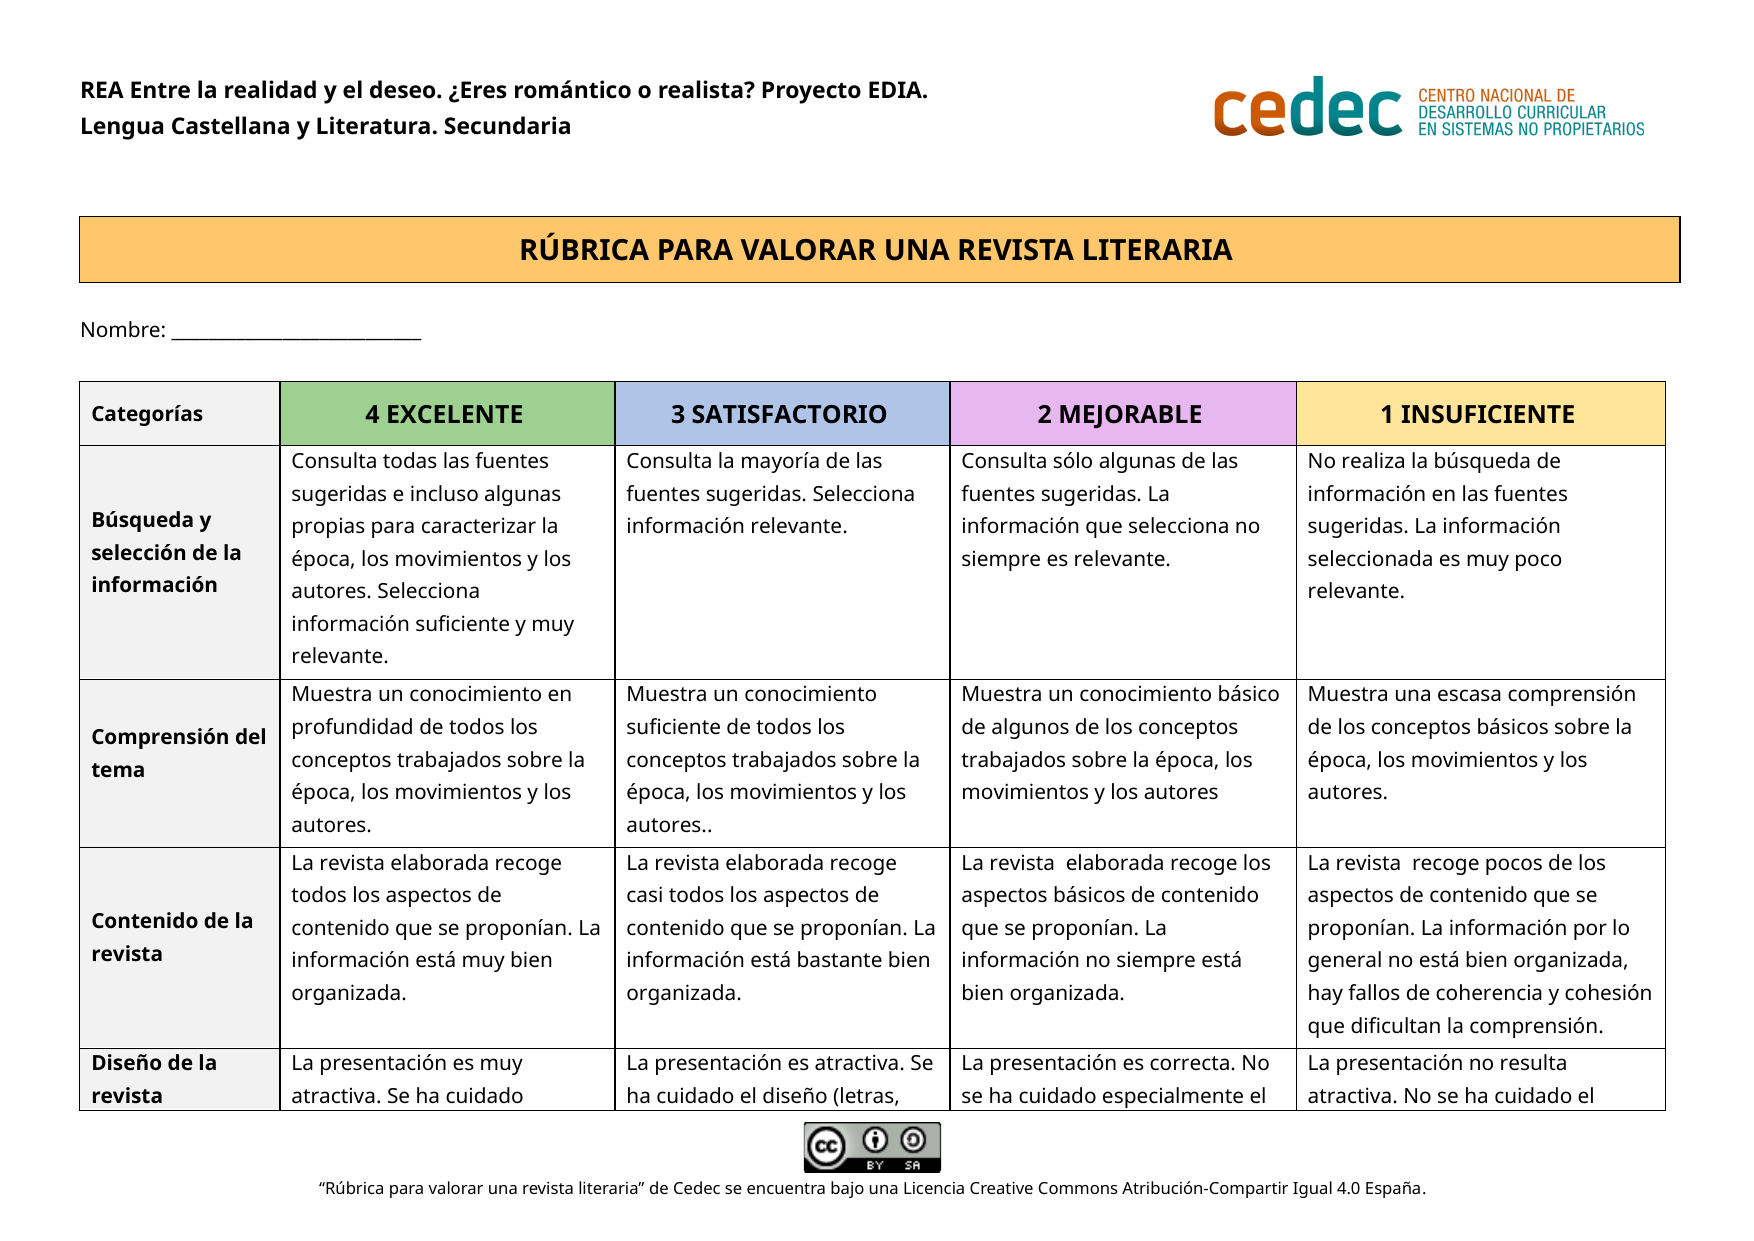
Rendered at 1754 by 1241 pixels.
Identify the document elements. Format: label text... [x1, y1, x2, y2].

table_cell Muestra un conocimiento básico de algunos de los conceptos trabajados sobre la época, los movimientos y los autores [951, 680, 1296, 847]
table_cell Muestra un conocimiento suficiente de todos los conceptos trabajados sobre la época, los movimientos y los autores.. [616, 680, 949, 847]
table_cell Diseño de la revista [80, 1049, 279, 1109]
table_header 4 EXCELENTE [281, 382, 614, 445]
table_cell La revista elaborada recoge los aspectos básicos de contenido que se proponían. La información no siempre está bien organizada. [951, 848, 1296, 1047]
table_cell La presentación es muy atractiva. Se ha cuidado [281, 1049, 614, 1109]
table_header 2 MEJORABLE [951, 382, 1296, 445]
table_cell La revista elaborada recoge todos los aspectos de contenido que se proponían. La información está muy bien organizada. [281, 848, 614, 1047]
table_cell La presentación no resulta atractiva. No se ha cuidado el [1297, 1049, 1665, 1109]
table_header RÚBRICA PARA VALORAR UNA REVISTA LITERARIA [80, 217, 1679, 282]
picture [1214, 76, 1644, 136]
table_cell Consulta la mayoría de las fuentes sugeridas. Selecciona información relevante. [616, 446, 949, 678]
table_cell La revista elaborada recoge casi todos los aspectos de contenido que se proponían. La información está bastante bien organizada. [616, 848, 949, 1047]
table_cell Muestra una escasa comprensión de los conceptos básicos sobre la época, los movimientos y los autores. [1297, 680, 1665, 847]
table_header 3 SATISFACTORIO [616, 382, 949, 445]
table_header Categorías [80, 382, 279, 445]
table_cell Muestra un conocimiento en profundidad de todos los conceptos trabajados sobre la época, los movimientos y los autores. [281, 680, 614, 847]
table_cell No realiza la búsqueda de información en las fuentes sugeridas. La información seleccionada es muy poco relevante. [1297, 446, 1665, 678]
table_cell Comprensión del tema [80, 680, 279, 847]
table_cell La presentación es atractiva. Se ha cuidado el diseño (letras, [616, 1049, 949, 1109]
picture [803, 1122, 942, 1173]
table_cell Consulta todas las fuentes sugeridas e incluso algunas propias para caracterizar la época, los movimientos y los autores. Selecciona información suficiente y muy relevante. [281, 446, 614, 678]
text Nombre: ___________________________ [80, 315, 1665, 344]
table_cell La presentación es correcta. No se ha cuidado especialmente el [951, 1049, 1296, 1109]
table_header 1 INSUFICIENTE [1297, 382, 1665, 445]
table_cell La revista recoge pocos de los aspectos de contenido que se proponían. La información por lo general no está bien organizada, hay fallos de coherencia y cohesión que dificultan la comprensión. [1297, 848, 1665, 1047]
table_cell Búsqueda y selección de la información [80, 446, 279, 678]
table_cell Contenido de la revista [80, 848, 279, 1047]
table_cell Consulta sólo algunas de las fuentes sugeridas. La información que selecciona no siempre es relevante. [951, 446, 1296, 678]
